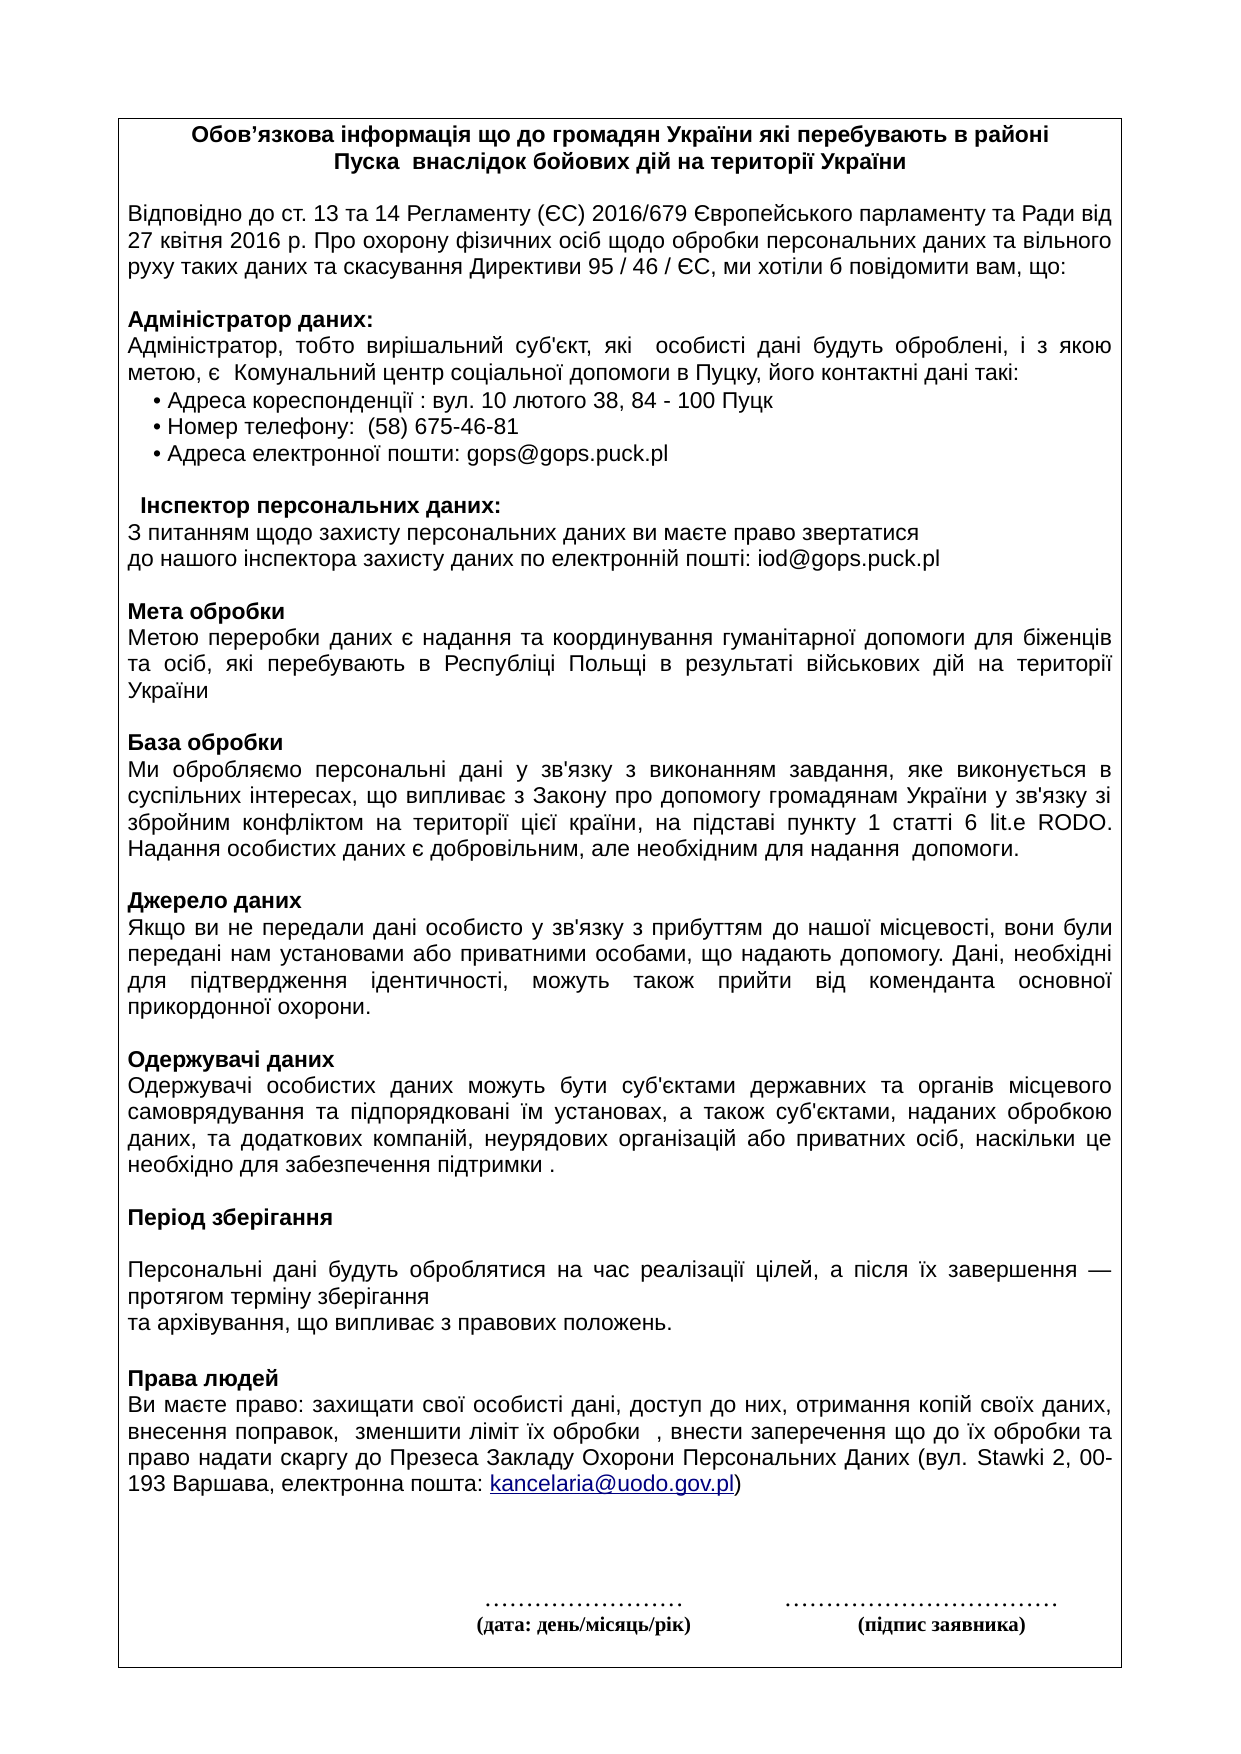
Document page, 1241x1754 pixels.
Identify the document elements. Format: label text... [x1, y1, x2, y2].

text Якщо ви не передали дані особисто у зв'язку з прибуттям до нашої місцевості, вони були передані нам установами або приватними особами, що надають допомогу. Дані, необхідні для підтвердження ідентичності, можуть також прийти від коменданта основної прикордонної охорони. [119, 911, 1121, 1019]
text Адміністратор, тобто вирішальний суб'єкт, які особисті дані будуть оброблені, і з якою метою, є Комунальний центр соціальної допомоги в Пуцку, його контактні дані такі: [119, 329, 1121, 384]
text Адміністратор даних: [119, 303, 1121, 329]
text та архівування, що випливає з правових положень. [119, 1306, 1121, 1336]
text до нашого інспектора захисту даних по електронній пошті: іod@gops.puck.pl [119, 542, 1121, 571]
text Ми обробляємо персональні дані у зв'язку з виконанням завдання, яке виконується в суспільних інтересах, що випливає з Закону про допомогу громадянам України у зв'язку зі збройним конфліктом на території цієї країни, на підставі пункту 1 статті 6 lit.e RODO. Надання особистих даних є добровільним, але необхідним для надання допомоги. [119, 753, 1121, 861]
text База обробки [119, 726, 1121, 753]
text Період зберігання [119, 1201, 1121, 1230]
text Метою переробки даних є надання та координування гуманітарної допомоги для біженців та осіб, які перебувають в Республіці Польщі в результаті військових дій на території України [119, 621, 1121, 703]
text Одержувачі особистих даних можуть бути суб'єктами державних та органів місцевого самоврядування та підпорядковані їм установах, а також суб'єктами, наданих обробкою даних, та додаткових компаній, неурядових організацій або приватних осіб, наскільки це необхідно для забезпечення підтримки . [119, 1069, 1121, 1177]
text З питанням щодо захисту персональних даних ви маєте право звертатися [119, 515, 1121, 542]
text Персональні дані будуть оброблятися на час реалізації цілей, а після їх завершення — протягом терміну зберігання [119, 1253, 1121, 1306]
text …………………… …………………………… [119, 1580, 1121, 1609]
text Інспектор персональних даних: [119, 489, 1121, 515]
text Права людей [119, 1362, 1121, 1388]
text • Номер телефону: (58) 675-46-81 [119, 410, 1121, 436]
text Обов’язкова інформація що до громадян України які перебувають в районі [119, 119, 1121, 144]
text • Адреса кореспонденції : вул. 10 лютого 38, 84 - 100 Пуцк [119, 384, 1121, 410]
text • Адреса електронної пошти: gops@gops.puck.pl [119, 436, 1121, 466]
text Пуска внаслідок бойових дій на території України [119, 144, 1121, 174]
text Джерело даних [119, 884, 1121, 911]
text Ви маєте право: захищати свої особисті дані, доступ до них, отримання копій своїх даних, внесення поправок, зменшити ліміт їх обробки , внести заперечення що до їх обробки та право надати скаргу до Презеса Закладу Охорони Персональних Даних (вул. Stawki 2, 00-193 Варшава, електронна пошта: kancelaria@uodo.gov.pl) [119, 1388, 1121, 1497]
text Відповідно до ст. 13 та 14 Регламенту (ЄС) 2016/679 Європейського парламенту та Ради від 27 квітня 2016 р. Про охорону фізичних осіб щодо обробки персональних даних та вільного руху таких даних та скасування Директиви 95 / 46 / ЄС, ми хотіли б повідомити вам, що: [119, 197, 1121, 279]
text (дата: день/місяць/рік) (підпис заявника) [119, 1609, 1121, 1636]
text Мета обробки [119, 594, 1121, 621]
text Одержувачі даних [119, 1042, 1121, 1069]
